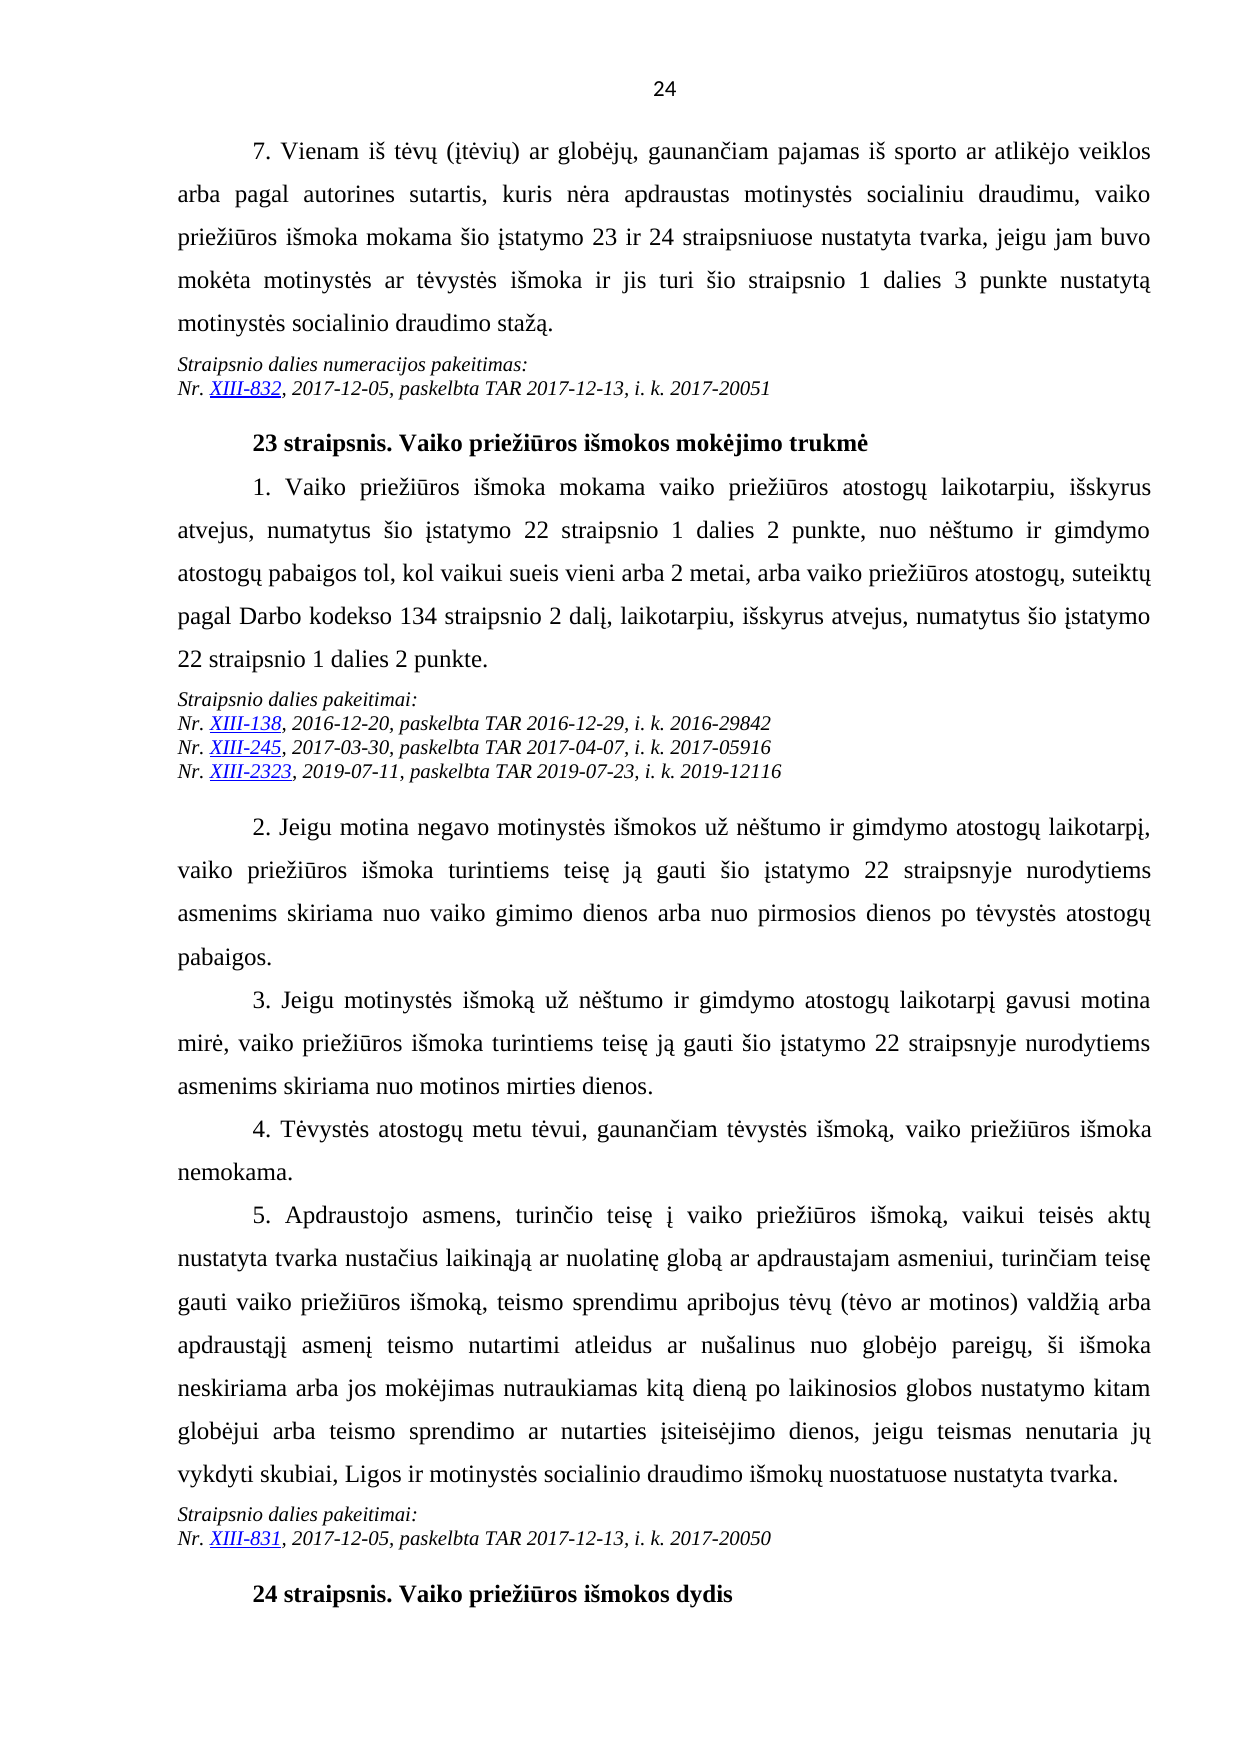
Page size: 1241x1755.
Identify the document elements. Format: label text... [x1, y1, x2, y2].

text 24 straipsnis. Vaiko priežiūros išmokos dydis [177, 1579, 1152, 1608]
text Nr. XIII-138, 2016-12-20, paskelbta TAR 2016-12-29, i. k. 2016-29842 [177, 711, 1152, 735]
text 4. Tėvystės atostogų metu tėvui, gaunančiam tėvystės išmoką, vaiko priežiūros išmoka nemokama. [177, 1114, 1152, 1186]
text Nr. XIII-832, 2017-12-05, paskelbta TAR 2017-12-13, i. k. 2017-20051 [177, 376, 1152, 400]
text 2. Jeigu motina negavo motinystės išmokos už nėštumo ir gimdymo atostogų laikotarpį, vaiko priežiūros išmoka turintiems teisę ją gauti šio įstatymo 22 straipsnyje nurodytiems asmenims skiriama nuo vaiko gimimo dienos arba nuo pirmosios dienos po tėvystės atostogų pabaigos. [177, 812, 1152, 970]
text 7. Vienam iš tėvų (įtėvių) ar globėjų, gaunančiam pajamas iš sporto ar atlikėjo veiklos arba pagal autorines sutartis, kuris nėra apdraustas motinystės socialiniu draudimu, vaiko priežiūros išmoka mokama šio įstatymo 23 ir 24 straipsniuose nustatyta tvarka, jeigu jam buvo mokėta motinystės ar tėvystės išmoka ir jis turi šio straipsnio 1 dalies 3 punkte nustatytą motinystės socialinio draudimo stažą. [177, 136, 1152, 337]
text Nr. XIII-2323, 2019-07-11, paskelbta TAR 2019-07-23, i. k. 2019-12116 [177, 759, 1152, 783]
text 1. Vaiko priežiūros išmoka mokama vaiko priežiūros atostogų laikotarpiu, išskyrus atvejus, numatytus šio įstatymo 22 straipsnio 1 dalies 2 punkte, nuo nėštumo ir gimdymo atostogų pabaigos tol, kol vaikui sueis vieni arba 2 metai, arba vaiko priežiūros atostogų, suteiktų pagal Darbo kodekso 134 straipsnio 2 dalį, laikotarpiu, išskyrus atvejus, numatytus šio įstatymo 22 straipsnio 1 dalies 2 punkte. [177, 472, 1152, 673]
text 5. Apdraustojo asmens, turinčio teisę į vaiko priežiūros išmoką, vaikui teisės aktų nustatyta tvarka nustačius laikinąją ar nuolatinę globą ar apdraustajam asmeniui, turinčiam teisę gauti vaiko priežiūros išmoką, teismo sprendimu apribojus tėvų (tėvo ar motinos) valdžią arba apdraustąjį asmenį teismo nutartimi atleidus ar nušalinus nuo globėjo pareigų, ši išmoka neskiriama arba jos mokėjimas nutraukiamas kitą dieną po laikinosios globos nustatymo kitam globėjui arba teismo sprendimo ar nutarties įsiteisėjimo dienos, jeigu teismas nenutaria jų vykdyti skubiai, Ligos ir motinystės socialinio draudimo išmokų nuostatuose nustatyta tvarka. [177, 1200, 1152, 1488]
text Straipsnio dalies pakeitimai: [177, 1502, 1152, 1526]
text Straipsnio dalies pakeitimai: [177, 687, 1152, 711]
text Straipsnio dalies numeracijos pakeitimas: [177, 352, 1152, 376]
text 3. Jeigu motinystės išmoką už nėštumo ir gimdymo atostogų laikotarpį gavusi motina mirė, vaiko priežiūros išmoka turintiems teisę ją gauti šio įstatymo 22 straipsnyje nurodytiems asmenims skiriama nuo motinos mirties dienos. [177, 985, 1152, 1100]
text Nr. XIII-245, 2017-03-30, paskelbta TAR 2017-04-07, i. k. 2017-05916 [177, 735, 1152, 759]
text Nr. XIII-831, 2017-12-05, paskelbta TAR 2017-12-13, i. k. 2017-20050 [177, 1526, 1152, 1550]
text 23 straipsnis. Vaiko priežiūros išmokos mokėjimo trukmė [177, 428, 1152, 457]
